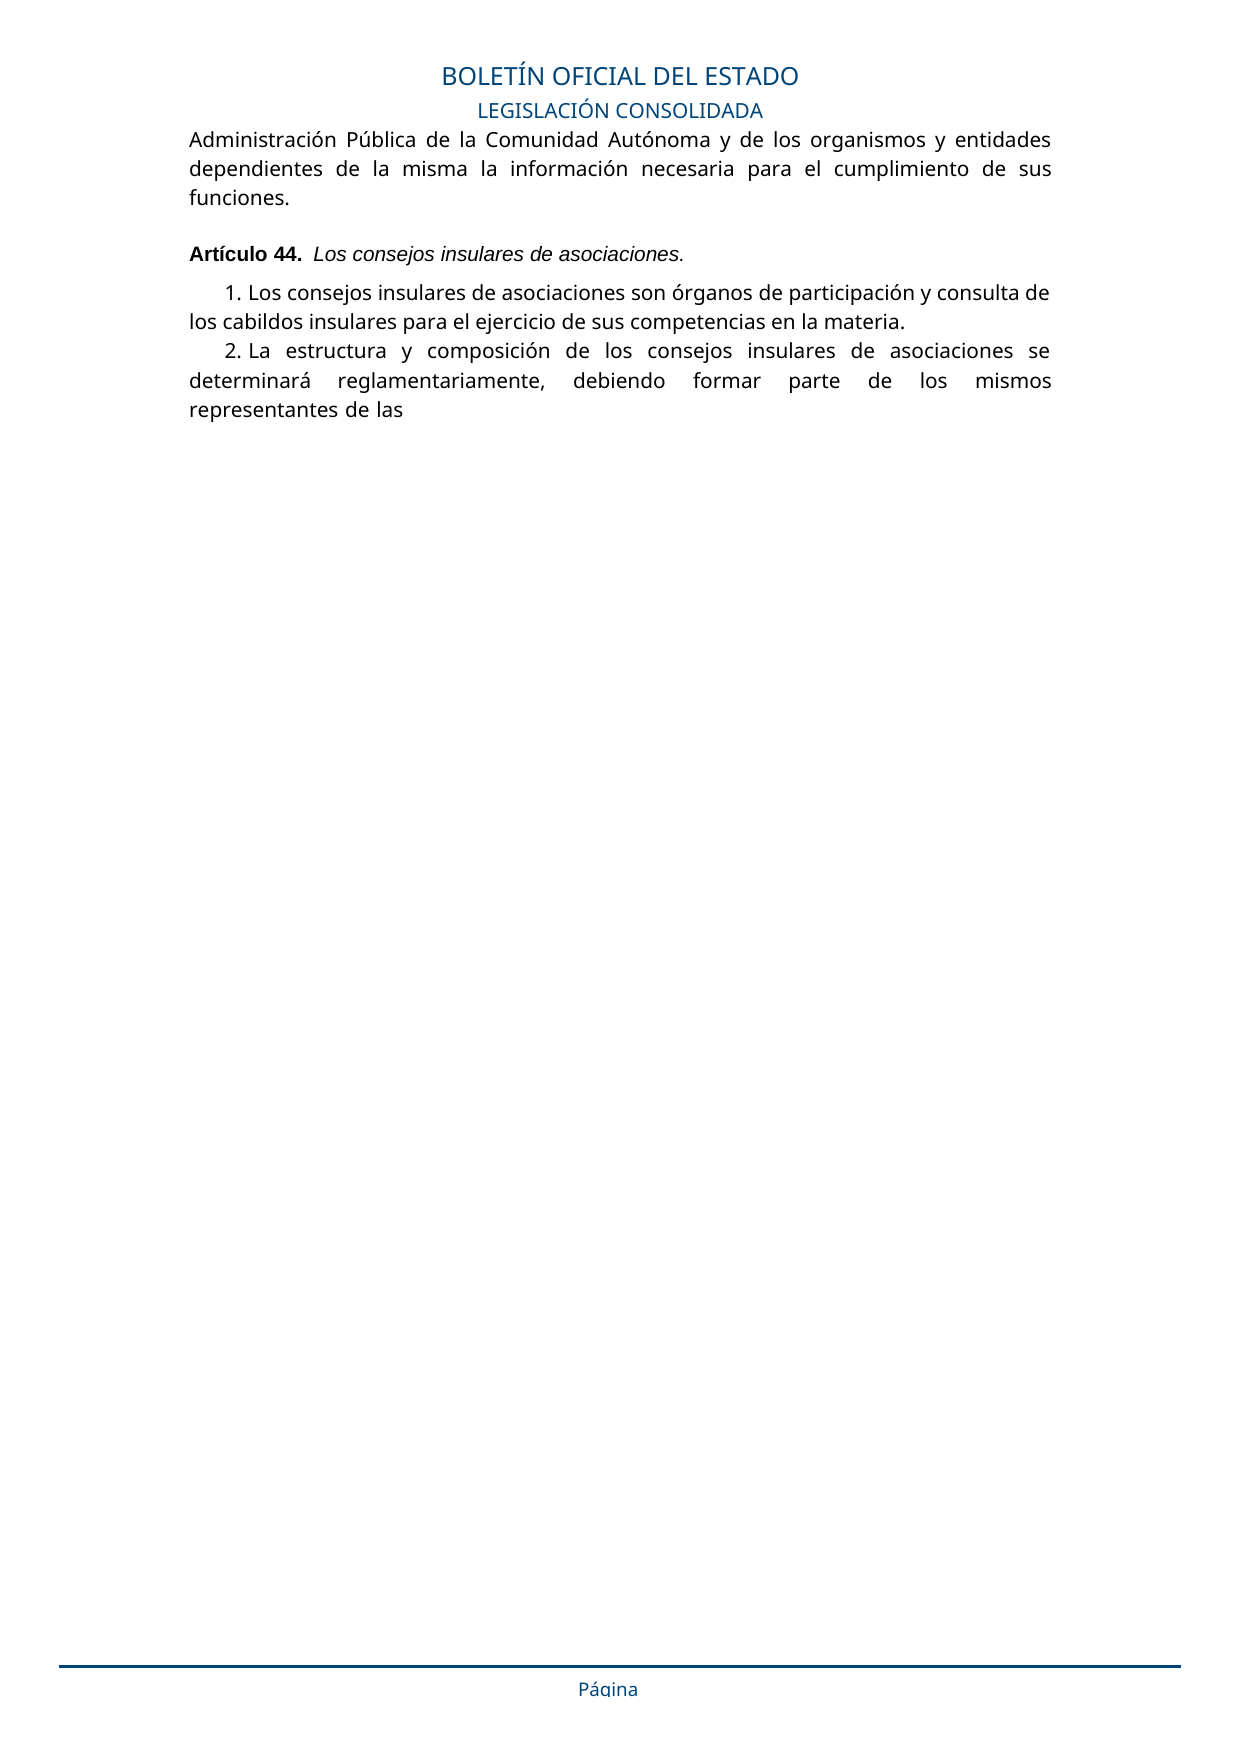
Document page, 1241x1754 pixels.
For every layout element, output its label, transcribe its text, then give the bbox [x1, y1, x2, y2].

list La estructura y composición de los consejos insulares de asociaciones se determinará reglamentariamente, debiendo formar parte de los mismos representantes de las [189, 337, 1051, 424]
text Artículo 44. Los consejos insulares de asociaciones. [189, 242, 1065, 266]
list Los consejos insulares de asociaciones son órganos de participación y consulta de los cabildos insulares para el ejercicio de sus competencias en la materia. [189, 278, 1051, 336]
list Administración Pública de la Comunidad Autónoma y de los organismos y entidades dependientes de la misma la información necesaria para el cumplimiento de sus funciones. [189, 125, 1051, 212]
